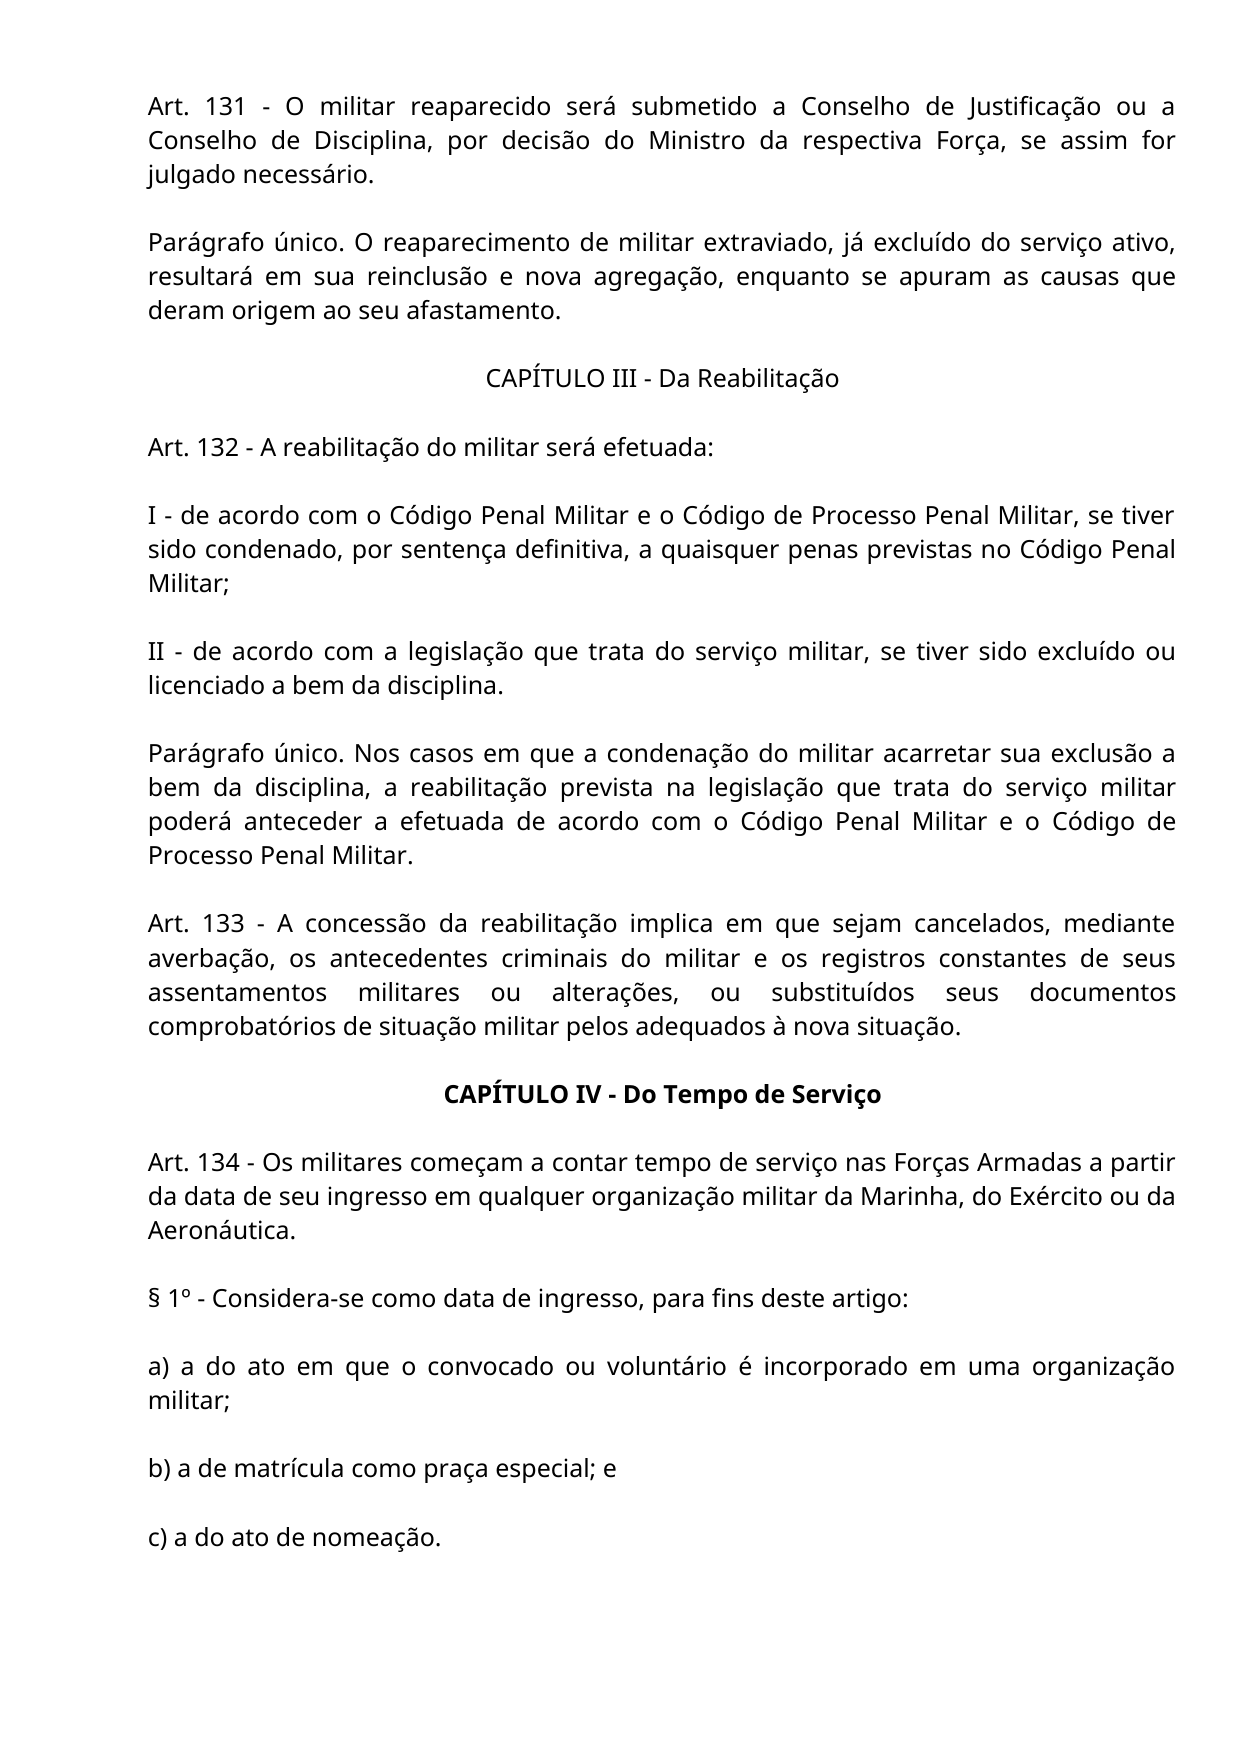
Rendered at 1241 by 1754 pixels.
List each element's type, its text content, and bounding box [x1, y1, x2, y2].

text b) a de matrícula como praça especial; e [148, 1451, 1177, 1485]
text Parágrafo único. Nos casos em que a condenação do militar acarretar sua exclusão a bem da disciplina, a reabilitação prevista na legislação que trata do serviço militar poderá anteceder a efetuada de acordo com o Código Penal Militar e o Código de Processo Penal Militar. [148, 736, 1177, 872]
text a) a do ato em que o convocado ou voluntário é incorporado em uma organização militar; [148, 1349, 1177, 1417]
subtitle CAPÍTULO IV - Do Tempo de Serviço [148, 1076, 1177, 1111]
text § 1º - Considera-se como data de ingresso, para fins deste artigo: [148, 1281, 1177, 1315]
text Art. 134 - Os militares começam a contar tempo de serviço nas Forças Armadas a partir da data de seu ingresso em qualquer organização militar da Marinha, do Exército ou da Aeronáutica. [148, 1144, 1177, 1247]
text c) a do ato de nomeação. [148, 1519, 1177, 1553]
text II - de acordo com a legislação que trata do serviço militar, se tiver sido excluído ou licenciado a bem da disciplina. [148, 634, 1177, 702]
text I - de acordo com o Código Penal Militar e o Código de Processo Penal Militar, se tiver sido condenado, por sentença definitiva, a quaisquer penas previstas no Código Penal Militar; [148, 497, 1177, 599]
text Parágrafo único. O reaparecimento de militar extraviado, já excluído do serviço ativo, resultará em sua reinclusão e nova agregação, enquanto se apuram as causas que deram origem ao seu afastamento. [148, 225, 1177, 327]
text Art. 131 - O militar reaparecido será submetido a Conselho de Justificação ou a Conselho de Disciplina, por decisão do Ministro da respectiva Força, se assim for julgado necessário. [148, 89, 1177, 191]
text Art. 132 - A reabilitação do militar será efetuada: [148, 429, 1177, 463]
subtitle CAPÍTULO III - Da Reabilitação [148, 361, 1177, 395]
text Art. 133 - A concessão da reabilitação implica em que sejam cancelados, mediante averbação, os antecedentes criminais do militar e os registros constantes de seus assentamentos militares ou alterações, ou substituídos seus documentos comprobatórios de situação militar pelos adequados à nova situação. [148, 906, 1177, 1042]
